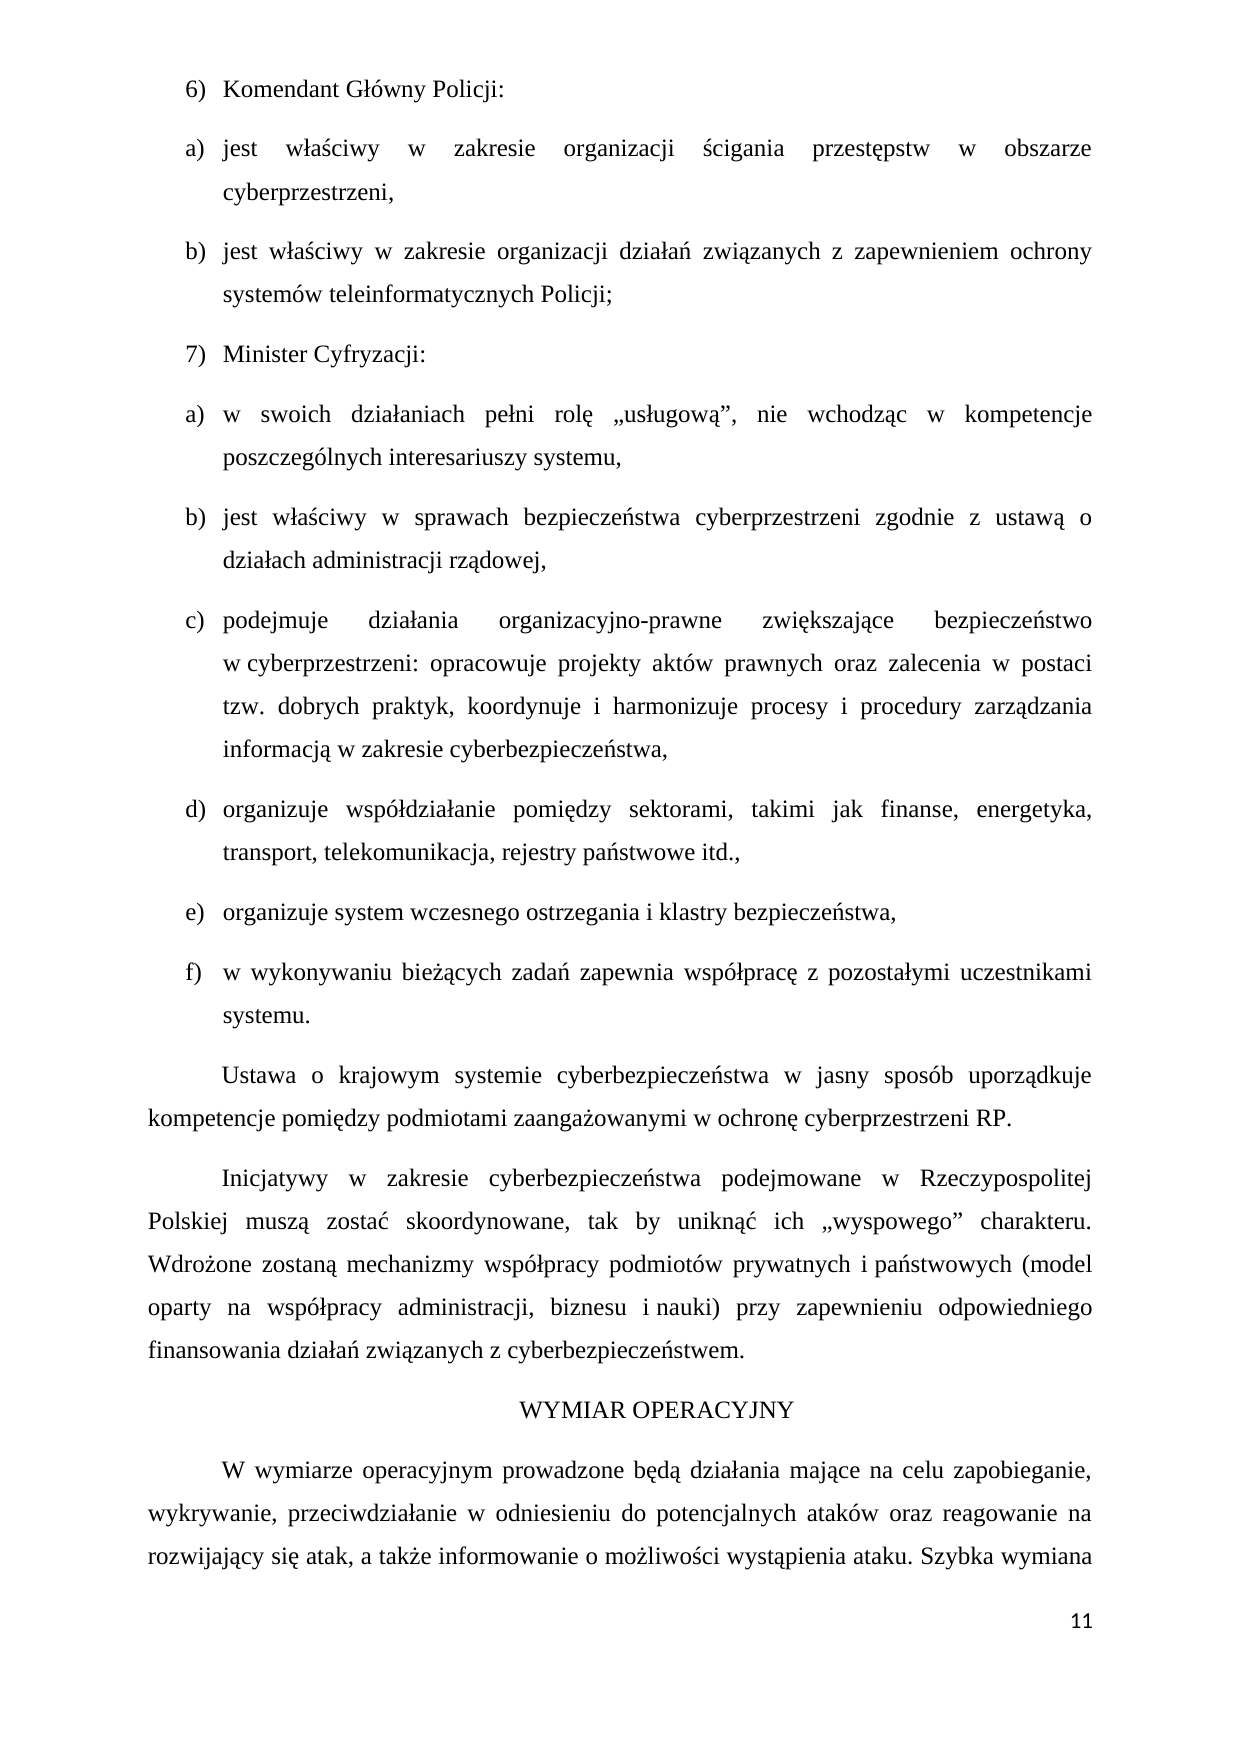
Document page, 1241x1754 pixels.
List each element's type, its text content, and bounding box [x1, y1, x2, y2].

list podejmuje działania organizacyjno-prawne zwiększające bezpieczeństwo w cyberprzestrzeni: opracowuje projekty aktów prawnych oraz zalecenia w postaci tzw. dobrych praktyk, koordynuje i harmonizuje procesy i procedury zarządzania informacją w zakresie cyberbezpieczeństwa, [185, 605, 1093, 763]
list w wykonywaniu bieżących zadań zapewnia współpracę z pozostałymi uczestnikami systemu. [185, 957, 1093, 1029]
text W wymiarze operacyjnym prowadzone będą działania mające na celu zapobieganie, wykrywanie, przeciwdziałanie w odniesieniu do potencjalnych ataków oraz reagowanie na rozwijający się atak, a także informowanie o możliwości wystąpienia ataku. Szybka wymiana [148, 1455, 1093, 1570]
list w swoich działaniach pełni rolę „usługową”, nie wchodząc w kompetencje poszczególnych interesariuszy systemu, [185, 399, 1093, 471]
list organizuje system wczesnego ostrzegania i klastry bezpieczeństwa, [185, 897, 1093, 926]
text Ustawa o krajowym systemie cyberbezpieczeństwa w jasny sposób uporządkuje kompetencje pomiędzy podmiotami zaangażowanymi w ochronę cyberprzestrzeni RP. [148, 1060, 1093, 1132]
text Inicjatywy w zakresie cyberbezpieczeństwa podejmowane w Rzeczypospolitej Polskiej muszą zostać skoordynowane, tak by uniknąć ich „wyspowego” charakteru. Wdrożone zostaną mechanizmy współpracy podmiotów prywatnych i państwowych (model oparty na współpracy administracji, biznesu i nauki) przy zapewnieniu odpowiedniego finansowania działań związanych z cyberbezpieczeństwem. [148, 1163, 1093, 1364]
list Komendant Główny Policji: [185, 74, 1093, 102]
list organizuje współdziałanie pomiędzy sektorami, takimi jak finanse, energetyka, transport, telekomunikacja, rejestry państwowe itd., [185, 794, 1093, 866]
text WYMIAR OPERACYJNY [148, 1395, 1093, 1424]
list jest właściwy w zakresie organizacji ścigania przestępstw w obszarze cyberprzestrzeni, [185, 133, 1093, 205]
list jest właściwy w sprawach bezpieczeństwa cyberprzestrzeni zgodnie z ustawą o działach administracji rządowej, [185, 502, 1093, 574]
list Minister Cyfryzacji: [185, 339, 1093, 368]
list jest właściwy w zakresie organizacji działań związanych z zapewnieniem ochrony systemów teleinformatycznych Policji; [185, 236, 1093, 308]
